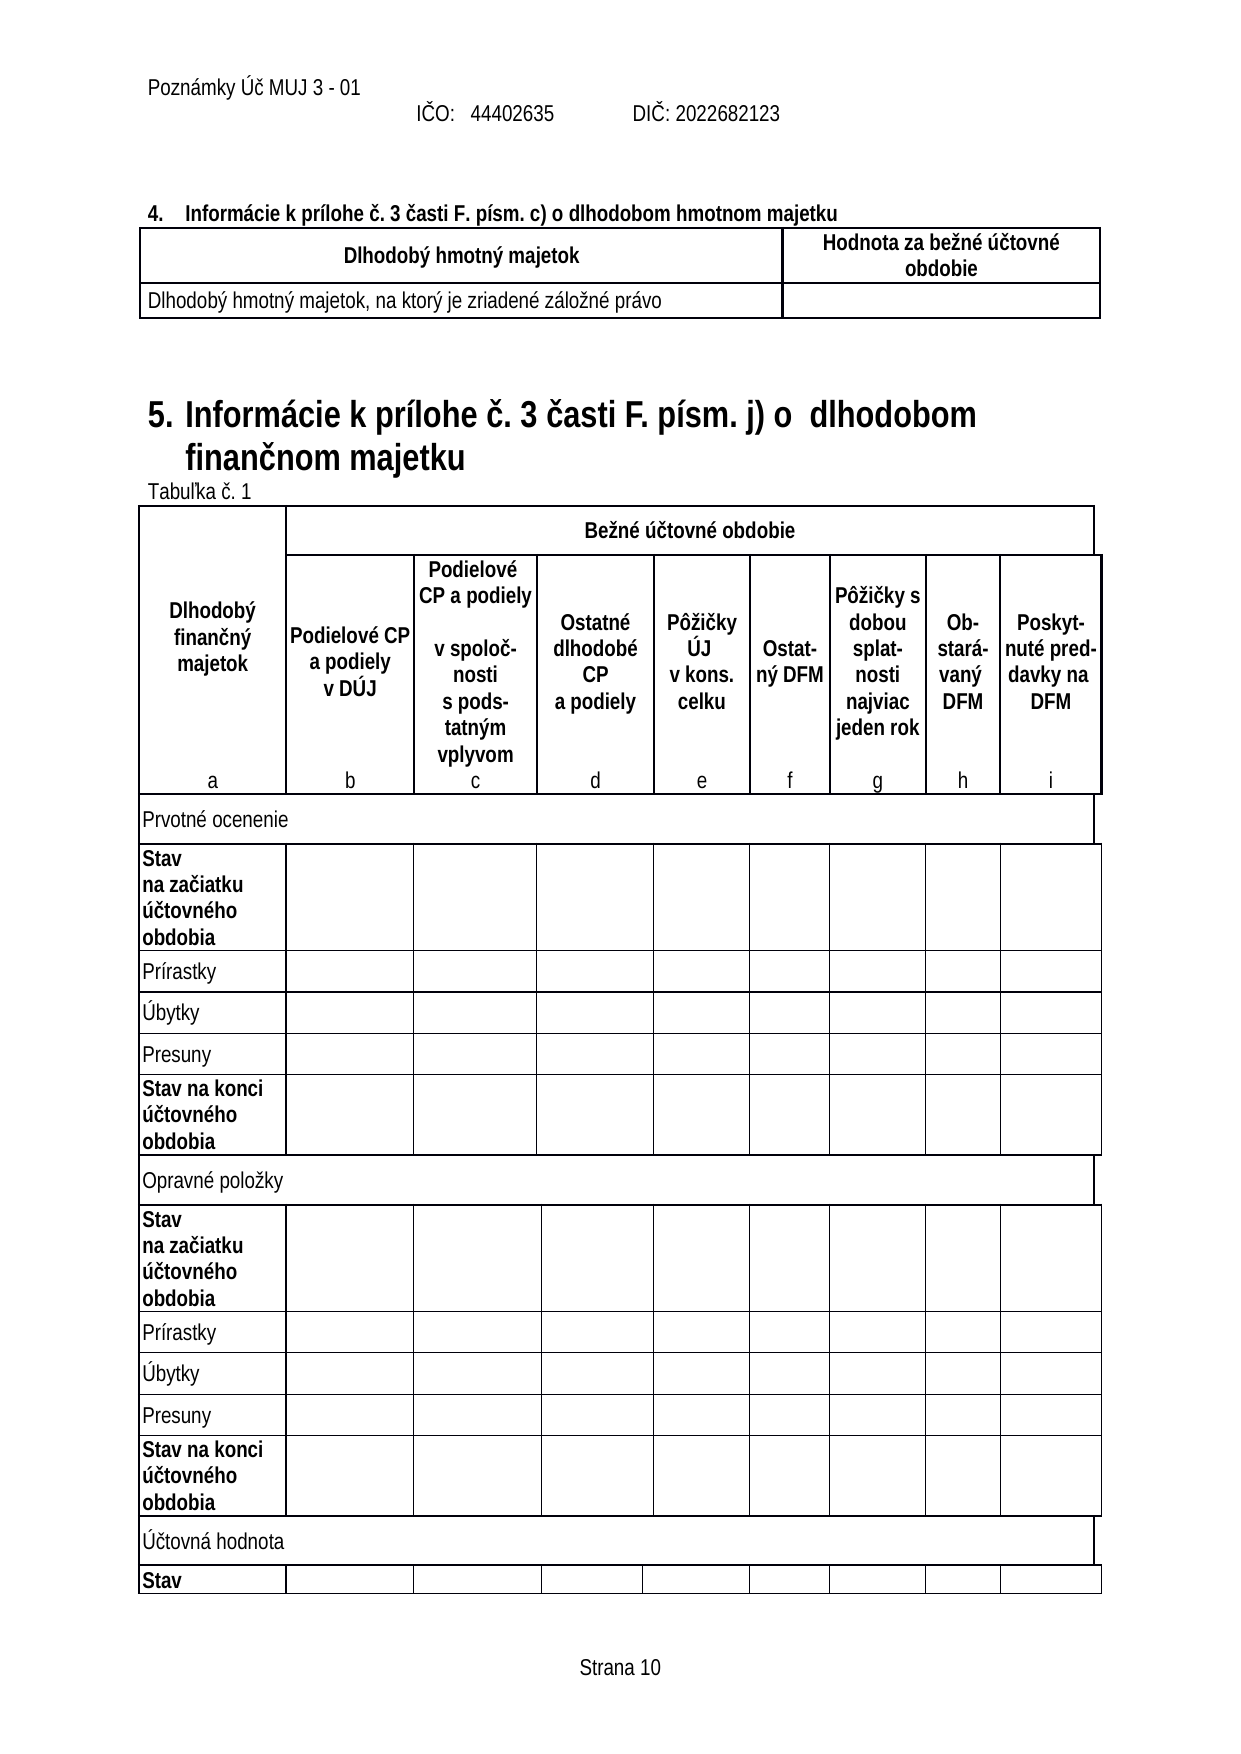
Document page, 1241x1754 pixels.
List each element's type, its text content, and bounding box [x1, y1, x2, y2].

table_cell [1001, 951, 1101, 991]
table_cell Opravné položky [140, 1156, 1093, 1203]
table_cell [830, 1075, 925, 1154]
table_cell [926, 1353, 1000, 1394]
table_cell [1001, 1436, 1101, 1515]
table_cell [287, 1206, 413, 1311]
table_cell [414, 1353, 541, 1394]
table_cell g [831, 767, 925, 793]
table_cell [542, 1395, 653, 1435]
table_cell Stav na začiatku účtovného obdobia [140, 1206, 285, 1311]
table_cell [750, 1395, 829, 1435]
table_cell [414, 1395, 541, 1435]
table_cell Prírastky [140, 1312, 285, 1352]
title Informácie k prílohe č. 3 časti F. písm. j) o dlhodobom finančnom majetku [148, 392, 1092, 478]
table_cell Stav na začiatku účtovného obdobia [140, 845, 285, 950]
table_cell [750, 993, 829, 1033]
table_cell [830, 1034, 925, 1074]
table_cell [830, 845, 925, 950]
table_cell [654, 1436, 749, 1515]
table_cell [287, 1075, 413, 1154]
table_cell [750, 1436, 829, 1515]
table_cell b [287, 767, 413, 793]
table_cell Pôžičky s dobou splat-nosti najviac jeden rok [831, 556, 925, 767]
table_cell [830, 1353, 925, 1394]
table_cell Prírastky [140, 951, 285, 991]
table_cell [750, 1566, 829, 1593]
table_cell f [751, 767, 829, 793]
table_cell [750, 1034, 829, 1074]
table_cell Dlhodobý hmotný majetok, na ktorý je zriadené záložné právo [141, 284, 781, 317]
table_cell [287, 1566, 413, 1593]
table_cell [654, 993, 749, 1033]
table_cell [750, 1206, 829, 1311]
table_cell [542, 1566, 642, 1593]
table_cell [926, 1075, 1000, 1154]
table_header Dlhodobý hmotný majetok [141, 229, 781, 282]
table_cell [542, 1312, 653, 1352]
table_cell [1001, 845, 1101, 950]
table_header Hodnota za bežné účtovné obdobie [784, 229, 1099, 282]
table_cell [926, 845, 1000, 950]
table_cell [926, 951, 1000, 991]
table_cell [542, 1353, 653, 1394]
table_cell [926, 993, 1000, 1033]
table_cell Ostatné dlhodobé CP a podiely [538, 556, 653, 767]
table_cell h [927, 767, 999, 793]
table_cell [287, 951, 413, 991]
table_cell [926, 1436, 1000, 1515]
table_cell [414, 1566, 541, 1593]
table_cell [750, 1075, 829, 1154]
table_cell [750, 845, 829, 950]
list Informácie k prílohe č. 3 časti F. písm. c) o dlhodobom hmotnom majetku [148, 200, 1092, 227]
table_cell e [655, 767, 749, 793]
table_cell [414, 993, 536, 1033]
table_cell [654, 951, 749, 991]
table_cell Pôžičky ÚJ v kons. celku [655, 556, 749, 767]
table_cell [926, 1034, 1000, 1074]
table_cell Stav na konci účtovného obdobia [140, 1436, 285, 1515]
table_cell [830, 1395, 925, 1435]
table_header Dlhodobý finančný majetok [140, 507, 285, 767]
table_cell [750, 1312, 829, 1352]
table_cell [414, 845, 536, 950]
table_cell [926, 1566, 1000, 1593]
table_cell Ob-stará-vaný DFM [927, 556, 999, 767]
table_cell [1001, 1034, 1101, 1074]
table_cell [830, 1436, 925, 1515]
table_cell [830, 993, 925, 1033]
table_cell [830, 1312, 925, 1352]
table_cell [537, 1034, 653, 1074]
table_cell Účtovná hodnota [140, 1517, 1093, 1564]
table_cell a [140, 767, 285, 793]
table_cell Poskyt-nuté pred-davky na DFM [1001, 556, 1100, 767]
table_cell [643, 1566, 749, 1593]
table_cell [654, 1395, 749, 1435]
table_cell [1001, 1353, 1101, 1394]
text Tabuľka č. 1 [148, 478, 1092, 505]
table_cell [750, 951, 829, 991]
table_cell [784, 284, 1099, 317]
table_cell [537, 951, 653, 991]
table_cell [1001, 1312, 1101, 1352]
table_header Bežné účtovné obdobie [287, 507, 1093, 554]
table_cell [537, 1075, 653, 1154]
table_cell i [1001, 767, 1100, 793]
table_cell [537, 845, 653, 950]
table_cell [830, 1206, 925, 1311]
table_cell [287, 1395, 413, 1435]
table_cell [1001, 1566, 1101, 1593]
table_cell [654, 1206, 749, 1311]
table_cell Úbytky [140, 993, 285, 1033]
table_cell Úbytky [140, 1353, 285, 1394]
table_cell Podielové CP a podiely v DÚJ [287, 556, 413, 767]
table_cell [654, 1353, 749, 1394]
table_cell [542, 1436, 653, 1515]
table_cell [654, 1034, 749, 1074]
table_cell [1001, 1075, 1101, 1154]
table_cell [537, 993, 653, 1033]
table_cell [542, 1206, 653, 1311]
table_cell [414, 951, 536, 991]
table_cell Stav na konci účtovného obdobia [140, 1075, 285, 1154]
table_cell [830, 951, 925, 991]
table_cell [287, 1353, 413, 1394]
table_cell [414, 1436, 541, 1515]
table_cell [1095, 1517, 1101, 1564]
table_cell [287, 993, 413, 1033]
table_cell [1001, 1206, 1101, 1311]
table_header [1095, 505, 1101, 554]
table_cell [287, 1312, 413, 1352]
table_cell c [415, 767, 536, 793]
table_cell [750, 1353, 829, 1394]
table_cell Prvotné ocenenie [140, 795, 1093, 842]
table_cell [926, 1206, 1000, 1311]
table_cell Stav [140, 1566, 285, 1593]
table_cell Podielové CP a podiely v spoloč-nosti s pods-tatným vplyvom [415, 556, 536, 767]
table_cell [830, 1566, 925, 1593]
table_cell Presuny [140, 1395, 285, 1435]
table_cell [926, 1312, 1000, 1352]
table_cell [1095, 1156, 1101, 1203]
table_cell [287, 1034, 413, 1074]
table_cell [654, 845, 749, 950]
table_cell d [538, 767, 653, 793]
table_cell [414, 1075, 536, 1154]
table_cell [414, 1312, 541, 1352]
table_cell [414, 1206, 541, 1311]
table_cell Ostat-ný DFM [751, 556, 829, 767]
table_cell [1095, 795, 1101, 842]
table_cell [926, 1395, 1000, 1435]
table_cell [414, 1034, 536, 1074]
table_cell [287, 1436, 413, 1515]
table_cell [1001, 1395, 1101, 1435]
table_cell [654, 1075, 749, 1154]
table_cell [654, 1312, 749, 1352]
table_cell [1001, 993, 1101, 1033]
table_cell [287, 845, 413, 950]
table_cell Presuny [140, 1034, 285, 1074]
